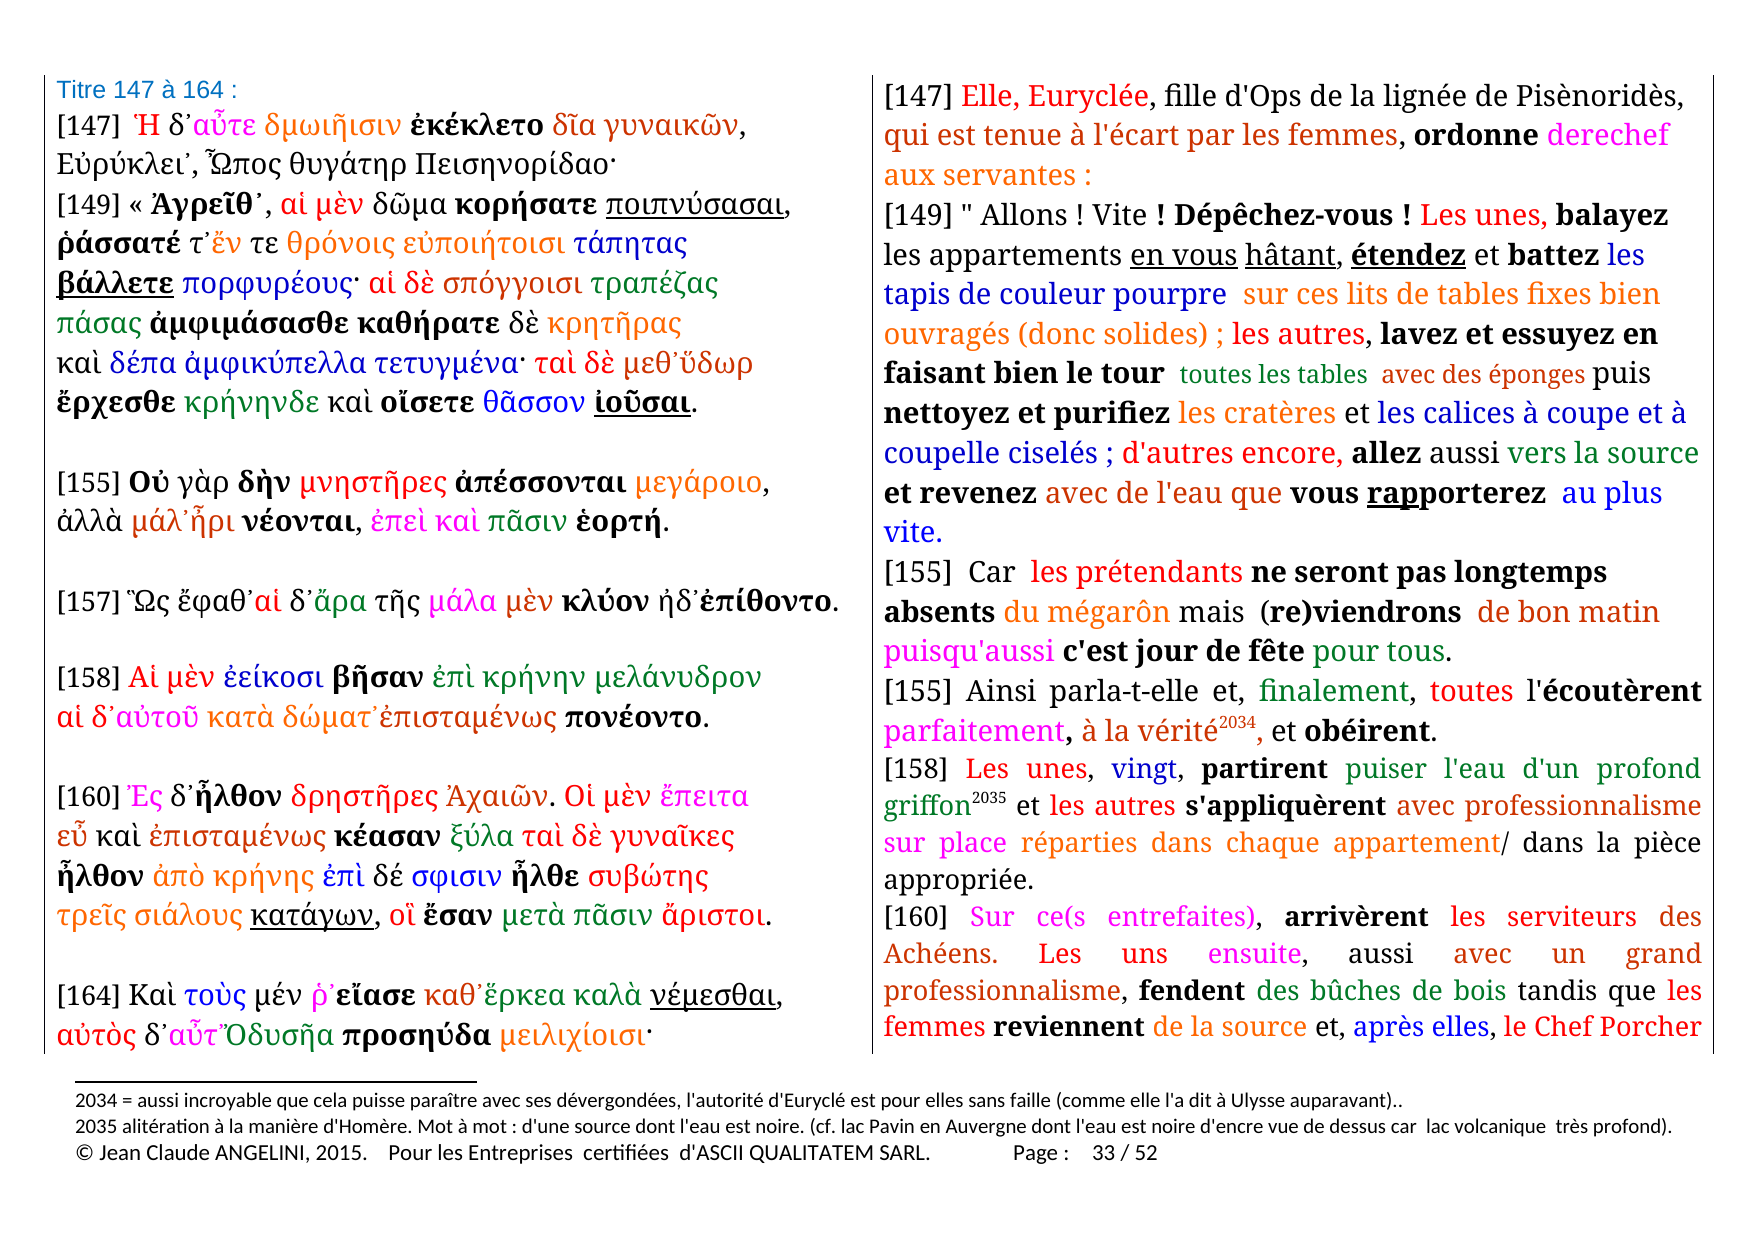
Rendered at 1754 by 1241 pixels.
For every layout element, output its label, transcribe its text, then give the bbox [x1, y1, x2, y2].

table_header [147] Elle, Euryclée, fille d'Ops de la lignée de Pisènoridès, qui est tenue à l'écart par les femmes, ordonne derechef aux servantes : [149] " Allons ! Vite ! Dépêchez-vous ! Les unes, balayez les appartements en vous hâtant, étendez et battez les tapis de couleur pourpre sur ces lits de tables fixes bien ouvragés (donc solides) ; les autres, lavez et essuyez en faisant bien le tour toutes les tables avec des éponges puis nettoyez et purifiez les cratères et les calices à coupe et à coupelle ciselés ; d'autres encore, allez aussi vers la source et revenez avec de l'eau que vous rapporterez au plus vite. [155] Car les prétendants ne seront pas longtemps absents du mégarôn mais (re)viendrons de bon matin puisqu'aussi c'est jour de fête pour tous. [155] Ainsi parla-t-elle et, finalement, toutes l'écoutèrent parfaitement, à la vérité, et obéirent. [158] Les unes, vingt, partirent puiser l'eau d'un profond griffon et les autres s'appliquèrent avec professionnalisme sur place réparties dans chaque appartement/ dans la pièce appropriée. [160] Sur ce(s entrefaites), arrivèrent les serviteurs des Achéens. Les uns ensuite, aussi avec un grand professionnalisme, fendent des bûches de bois tandis que les femmes reviennent de la source et, après elles, le Chef Porcher [873, 75, 1713, 1053]
table_header Titre 147 à 164 : [147] Ἡ δ᾽αὖτε δμωιῆισιν ἐκέκλετο δῖα γυναικῶν, Εὐρύκλει᾽, Ὦπος θυγάτηρ Πεισηνορίδαο· [149] « Ἀγρεῖθ᾽, αἱ μὲν δῶμα κορήσατε ποιπνύσασαι, ῥάσσατέ τ᾽ἔν τε θρόνοις εὐποιήτοισι τάπητας βάλλετε πορφυρέους· αἱ δὲ σπόγγοισι τραπέζας πάσας ἀμφιμάσασθε καθήρατε δὲ κρητῆρας καὶ δέπα ἀμφικύπελλα τετυγμένα· ταὶ δὲ μεθ᾽ὕδωρ ἔρχεσθε κρήνηνδε καὶ οἴσετε θᾶσσον ἰοῦσαι. [155] Οὐ γὰρ δὴν μνηστῆρες ἀπέσσονται μεγάροιο, ἀλλὰ μάλ᾽ἦρι νέονται, ἐπεὶ καὶ πᾶσιν ἑορτή. [157] Ὣς ἔφαθ᾽αἱ δ᾽ἄρα τῆς μάλα μὲν κλύον ἠδ᾽ἐπίθοντο. [158] Αἱ μὲν ἐείκοσι βῆσαν ἐπὶ κρήνην μελάνυδρον αἱ δ᾽αὐτοῦ κατὰ δώματ᾽ἐπισταμένως πονέοντο. [160] Ἐς δ᾽ἦλθον δρηστῆρες Ἀχαιῶν. Οἱ μὲν ἔπειτα εὖ καὶ ἐπισταμένως κέασαν ξύλα ταὶ δὲ γυναῖκες ἦλθον ἀπὸ κρήνης ἐπὶ δέ σφισιν ἦλθε συβώτης τρεῖς σιάλους κατάγων, οἳ ἔσαν μετὰ πᾶσιν ἄριστοι. [164] Καὶ τοὺς μέν ῥ᾽εἴασε καθ᾽ἕρκεα καλὰ νέμεσθαι, αὐτὸς δ᾽αὖτ᾽Ὀδυσῆα προσηύδα μειλιχίοισι· [45, 75, 872, 1053]
